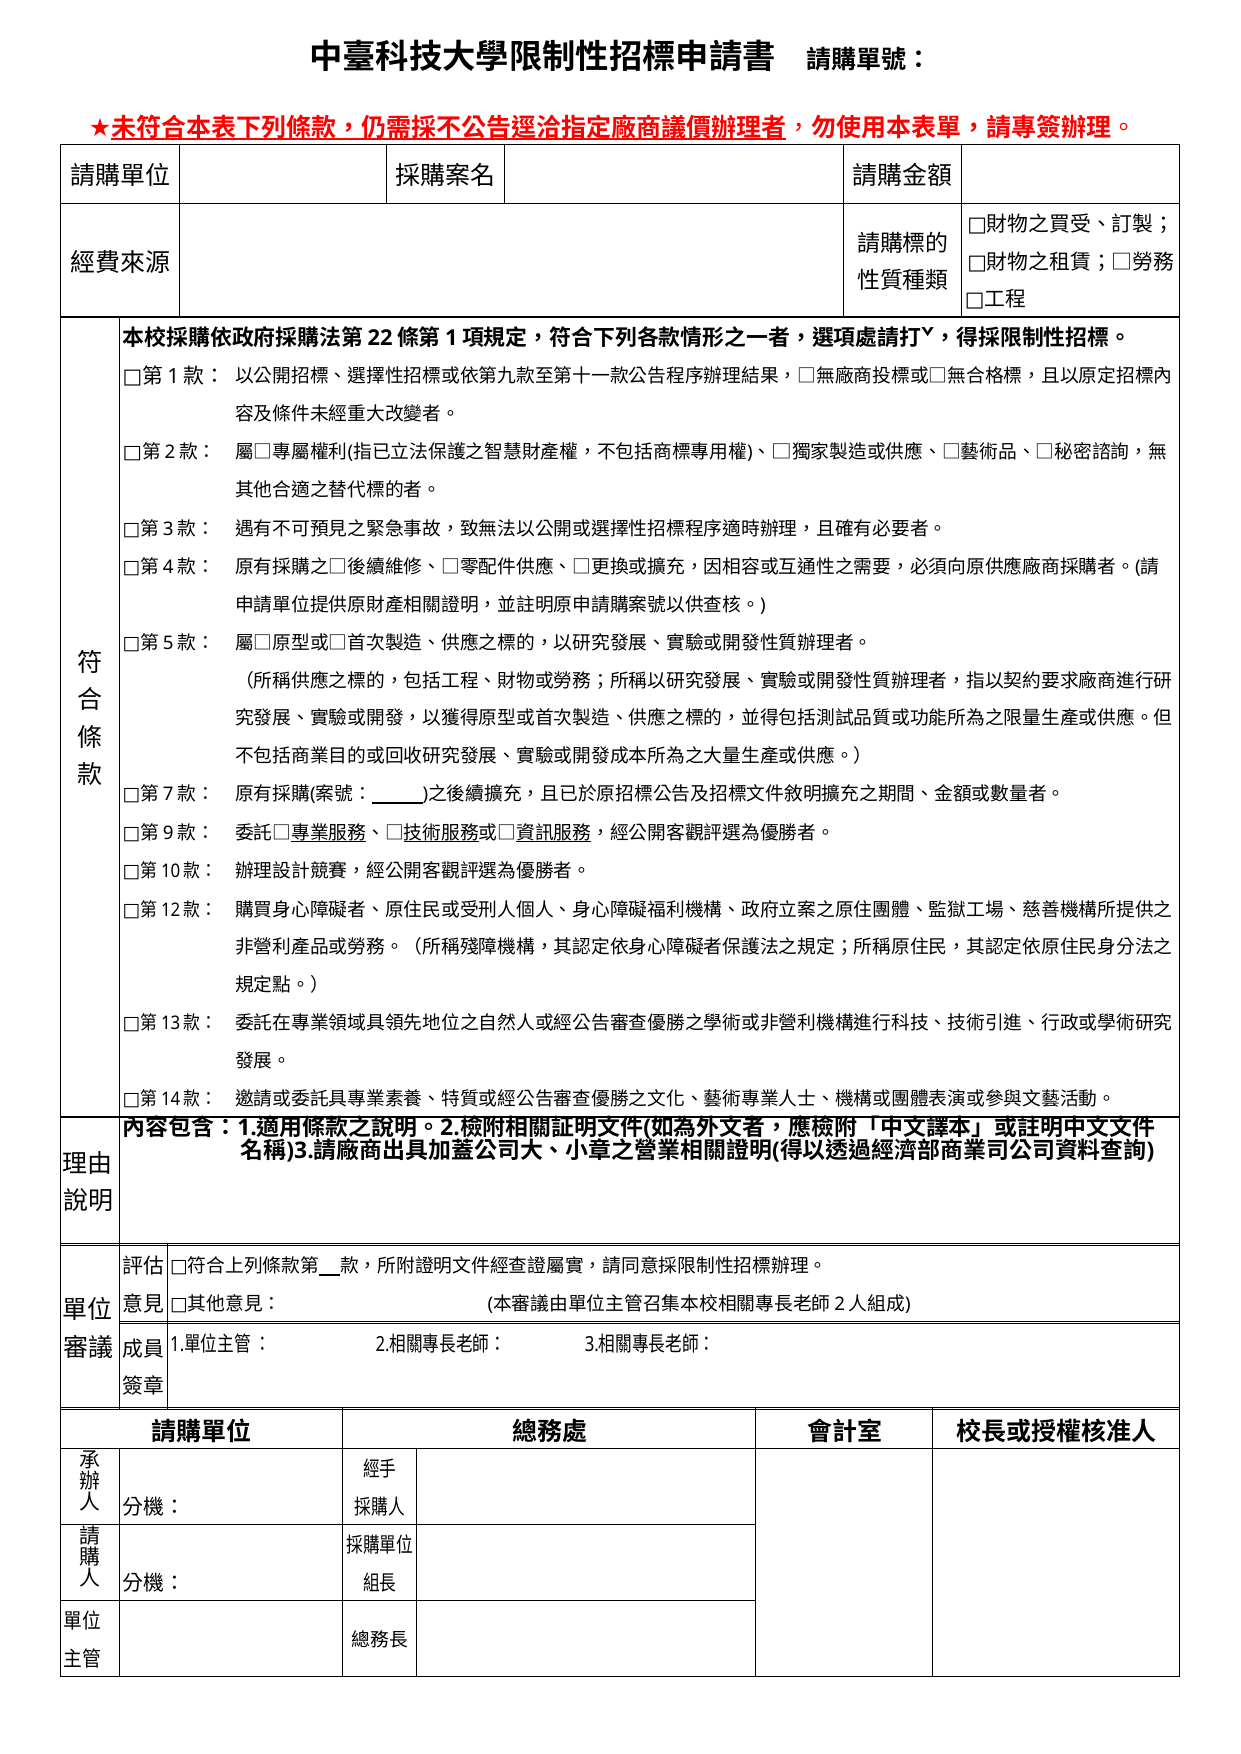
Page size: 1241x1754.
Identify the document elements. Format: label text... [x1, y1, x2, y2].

table_cell 辦理設計競賽，經公開客觀評選為優勝者。 [232, 850, 1179, 888]
table_cell 請購人 [61, 1525, 119, 1600]
table_cell 邀請或委託具專業素養、特質或經公告審查優勝之文化、藝術專業人士、機構或團體表演或參與文藝活動。 [232, 1078, 1179, 1116]
table_cell 1.單位主管 ： 2.相關專長老師： 3.相關專長老師： [168, 1324, 1179, 1407]
table_cell □第9款： [120, 811, 232, 850]
table_header [505, 145, 843, 203]
table_header [180, 145, 386, 203]
table_cell 分機： [120, 1525, 342, 1600]
table_cell [417, 1449, 755, 1524]
table_cell [933, 1449, 1179, 1676]
table_cell 請購標的 性質種類 [844, 204, 961, 316]
table_cell 理由說明 [61, 1118, 119, 1243]
table_cell 請購單位 [61, 1410, 342, 1448]
table_cell □第14款： [120, 1078, 232, 1116]
table_cell 會計室 [756, 1410, 932, 1448]
table_cell [120, 1601, 342, 1676]
table_header 請購單位 [61, 145, 179, 203]
table_header 採購案名 [387, 145, 504, 203]
table_header 請購金額 [844, 145, 961, 203]
table_cell 總務處 [343, 1410, 755, 1448]
table_cell 經費來源 [61, 204, 179, 316]
table_cell □第3款： [120, 507, 232, 546]
text ★未符合本表下列條款，仍需採不公告逕洽指定廠商議價辦理者，勿使用本表單，請專簽辦理。 [89, 107, 1152, 144]
table_cell □第1款： [120, 356, 232, 431]
table_cell 委託在專業領域具領先地位之自然人或經公告審查優勝之學術或非營利機構進行科技、技術引進、行政或學術研究發展。 [232, 1002, 1179, 1078]
table_cell □第12款： [120, 888, 232, 1002]
table_cell 單位審議 [61, 1246, 119, 1407]
table_cell 校長或授權核准人 [933, 1410, 1179, 1448]
table_cell 成員簽章 [120, 1324, 167, 1407]
table_cell [180, 204, 843, 316]
table_cell 評估意見 [120, 1246, 167, 1321]
table_cell [756, 1449, 932, 1676]
table_header [962, 145, 1179, 203]
table_cell 總務長 [343, 1601, 416, 1676]
table_cell 遇有不可預見之緊急事故，致無法以公開或選擇性招標程序適時辦理，且確有必要者。 [232, 507, 1179, 546]
table_cell 經手 採購人 [343, 1449, 416, 1524]
table_cell □第7款： [120, 773, 232, 811]
table_cell 符 合 條 款 [61, 318, 119, 1116]
table_cell 分機： [120, 1449, 342, 1524]
table_cell □符合上列條款第 款，所附證明文件經查證屬實，請同意採限制性招標辦理。 □其他意見： (本審議由單位主管召集本校相關專長老師2人組成) [168, 1246, 1179, 1321]
table_cell 本校採購依政府採購法第22條第1項規定，符合下列各款情形之一者，選項處請打ˇ，得採限制性招標。 [120, 318, 1179, 355]
table_cell 購買身心障礙者、原住民或受刑人個人、身心障礙福利機構、政府立案之原住團體、監獄工場、慈善機構所提供之非營利產品或勞務。（所稱殘障機構，其認定依身心障礙者保護法之規定；所稱原住民，其認定依原住民身分法之規定點。） [232, 888, 1179, 1002]
table_cell □第5款： [120, 622, 232, 773]
table_cell □財物之買受、訂製； □財物之租賃；□勞務 □工程 [962, 204, 1179, 316]
table_cell 屬□原型或□首次製造、供應之標的，以研究發展、實驗或開發性質辦理者。 （所稱供應之標的，包括工程、財物或勞務；所稱以研究發展、實驗或開發性質辦理者，指以契約要求廠商進行研究發展、實驗或開發，以獲得原型或首次製造、供應之標的，並得包括測試品質或功能所為之限量生產或供應。但不包括商業目的或回收研究發展、實驗或開發成本所為之大量生產或供應。） [232, 622, 1179, 773]
table_cell □第10款： [120, 850, 232, 888]
table_cell [417, 1601, 755, 1676]
table_cell 原有採購(案號： )之後續擴充，且已於原招標公告及招標文件敘明擴充之期間、金額或數量者。 [232, 773, 1179, 811]
table_cell 承辦人 [61, 1449, 119, 1524]
table_cell 單位主管 [61, 1601, 119, 1676]
table_cell 採購單位 組長 [343, 1525, 416, 1600]
table_cell 原有採購之□後續維修、□零配件供應、□更換或擴充，因相容或互通性之需要，必須向原供應廠商採購者。(請申請單位提供原財產相關證明，並註明原申請購案號以供查核。) [232, 546, 1179, 622]
table_cell [417, 1525, 755, 1600]
table_cell 屬□專屬權利(指已立法保護之智慧財產權，不包括商標專用權)、□獨家製造或供應、□藝術品、□秘密諮詢，無其他合適之替代標的者。 [232, 431, 1179, 507]
table_cell □第4款： [120, 546, 232, 622]
table_cell □第13款： [120, 1002, 232, 1078]
table_cell □第2款： [120, 431, 232, 507]
table_cell 以公開招標、選擇性招標或依第九款至第十一款公告程序辦理結果，□無廠商投標或□無合格標，且以原定招標內容及條件未經重大改變者。 [232, 356, 1179, 431]
table_cell 內容包含：1.適用條款之說明。2.檢附相關証明文件(如為外文者，應檢附「中文譯本」或註明中文文件名稱)3.請廠商出具加蓋公司大、小章之營業相關證明(得以透過經濟部商業司公司資料查詢) [120, 1118, 1179, 1243]
table_cell 委託□專業服務、□技術服務或□資訊服務，經公開客觀評選為優勝者。 [232, 811, 1179, 850]
